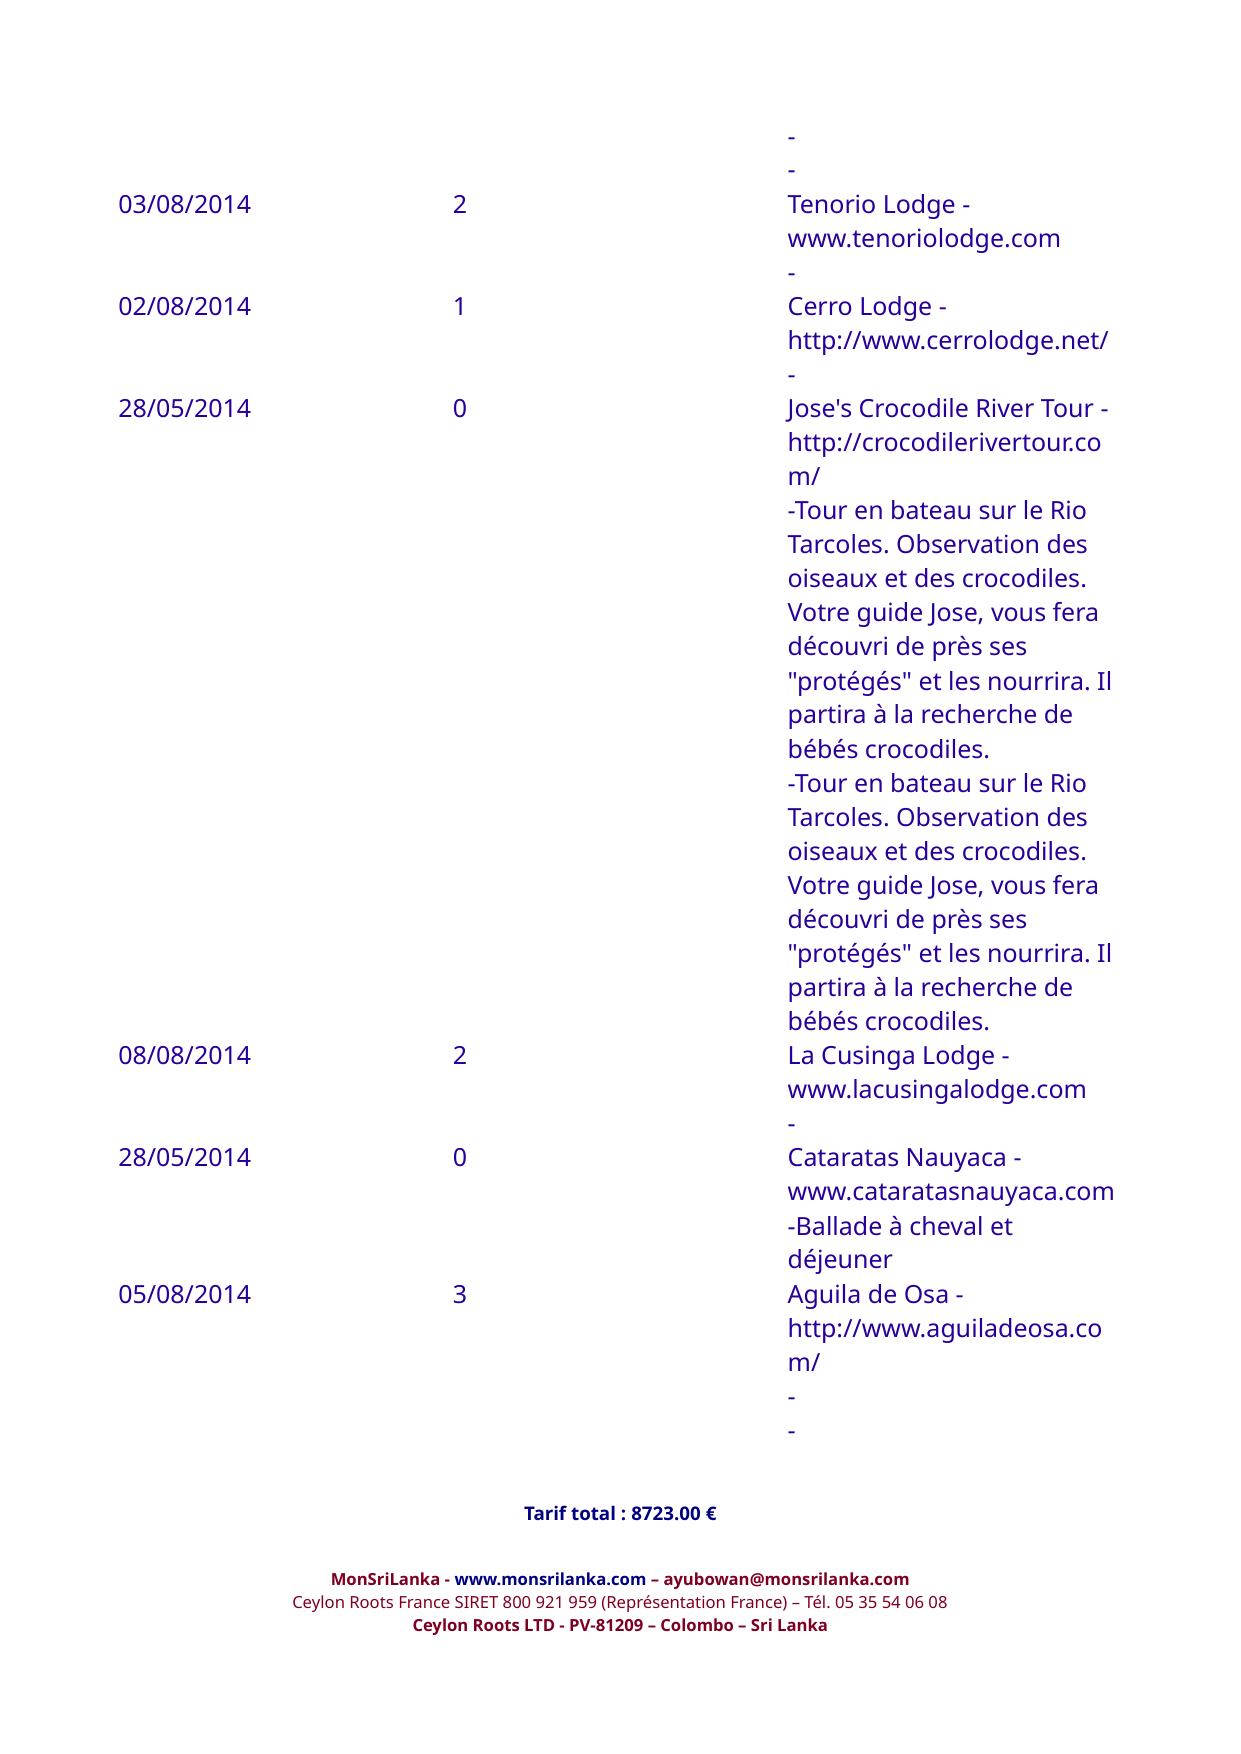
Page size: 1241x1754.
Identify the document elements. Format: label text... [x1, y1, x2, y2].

table_cell Tenorio Lodge - www.tenoriolodge.com - [788, 186, 1122, 288]
text Tarif total : 8723.00 € [118, 1501, 1122, 1526]
table_cell 0 [453, 1140, 787, 1276]
table_cell Jose's Crocodile River Tour - http://crocodilerivertour.com/ -Tour en bateau sur le Rio Tarcoles. Observation des oiseaux et des crocodiles. Votre guide Jose, vous fera découvri de près ses "protégés" et les nourrira. Il partira à la recherche de bébés crocodiles. -Tour en bateau sur le Rio Tarcoles. Observation des oiseaux et des crocodiles. Votre guide Jose, vous fera découvri de près ses "protégés" et les nourrira. Il partira à la recherche de bébés crocodiles. [788, 391, 1122, 1038]
table_cell Aguila de Osa - http://www.aguiladeosa.com/ - - [788, 1276, 1122, 1447]
table_cell 02/08/2014 [118, 289, 453, 391]
table_cell 28/05/2014 [118, 391, 453, 1038]
table_cell [118, 118, 453, 186]
table_cell 2 [453, 186, 787, 288]
table_cell 1 [453, 289, 787, 391]
table_cell [788, 118, 1122, 186]
table_cell 03/08/2014 [118, 186, 453, 288]
table_cell Cataratas Nauyaca - www.cataratasnauyaca.com -Ballade à cheval et déjeuner [788, 1140, 1122, 1276]
table_cell La Cusinga Lodge - www.lacusingalodge.com - [788, 1038, 1122, 1140]
table_cell 08/08/2014 [118, 1038, 453, 1140]
table_cell 28/05/2014 [118, 1140, 453, 1276]
table_cell Cerro Lodge - http://www.cerrolodge.net/ - [788, 289, 1122, 391]
table_cell 0 [453, 391, 787, 1038]
table_cell 05/08/2014 [118, 1276, 453, 1447]
table_cell [453, 118, 787, 186]
table_cell 3 [453, 1276, 787, 1447]
table_cell 2 [453, 1038, 787, 1140]
